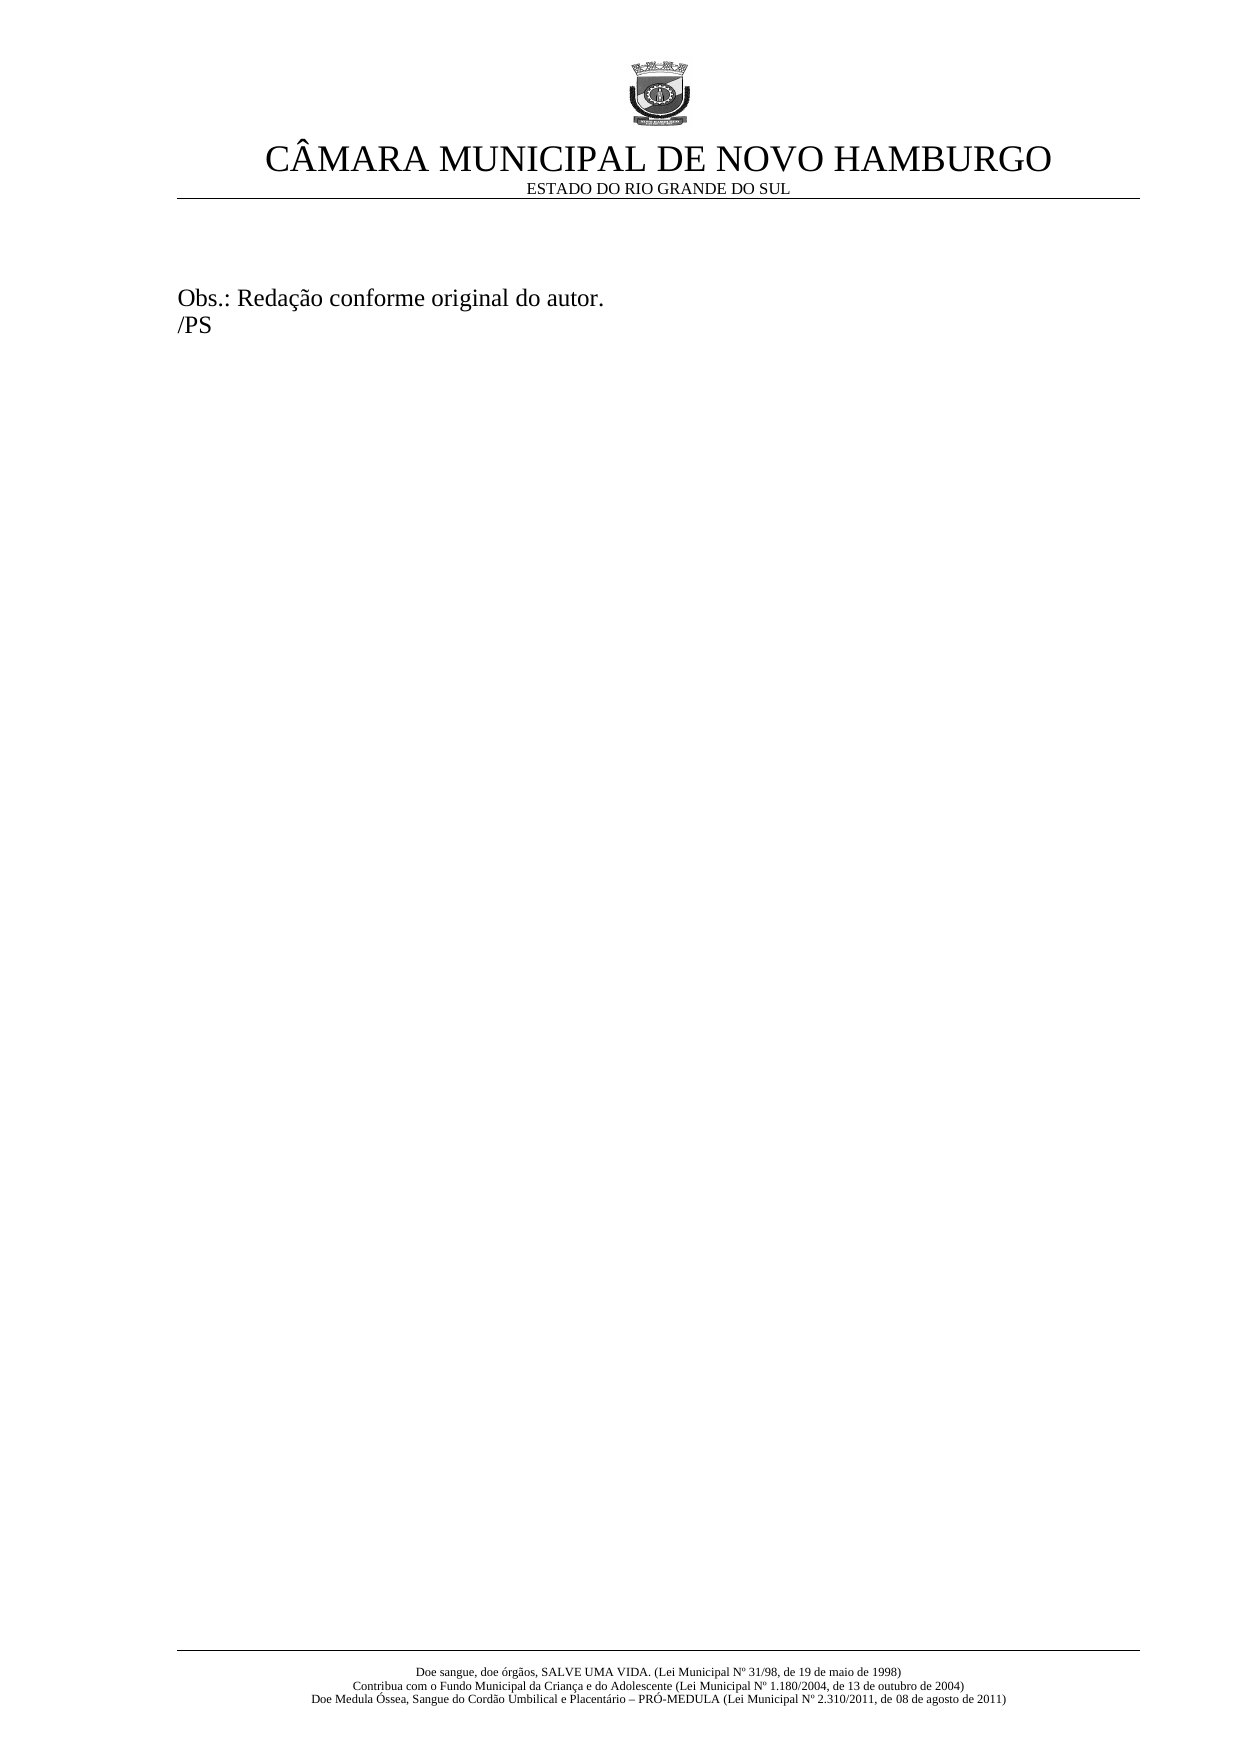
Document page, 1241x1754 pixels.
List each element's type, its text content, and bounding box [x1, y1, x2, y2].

text Obs.: Redação conforme original do autor. [177, 284, 1140, 311]
text /PS [177, 311, 1140, 339]
